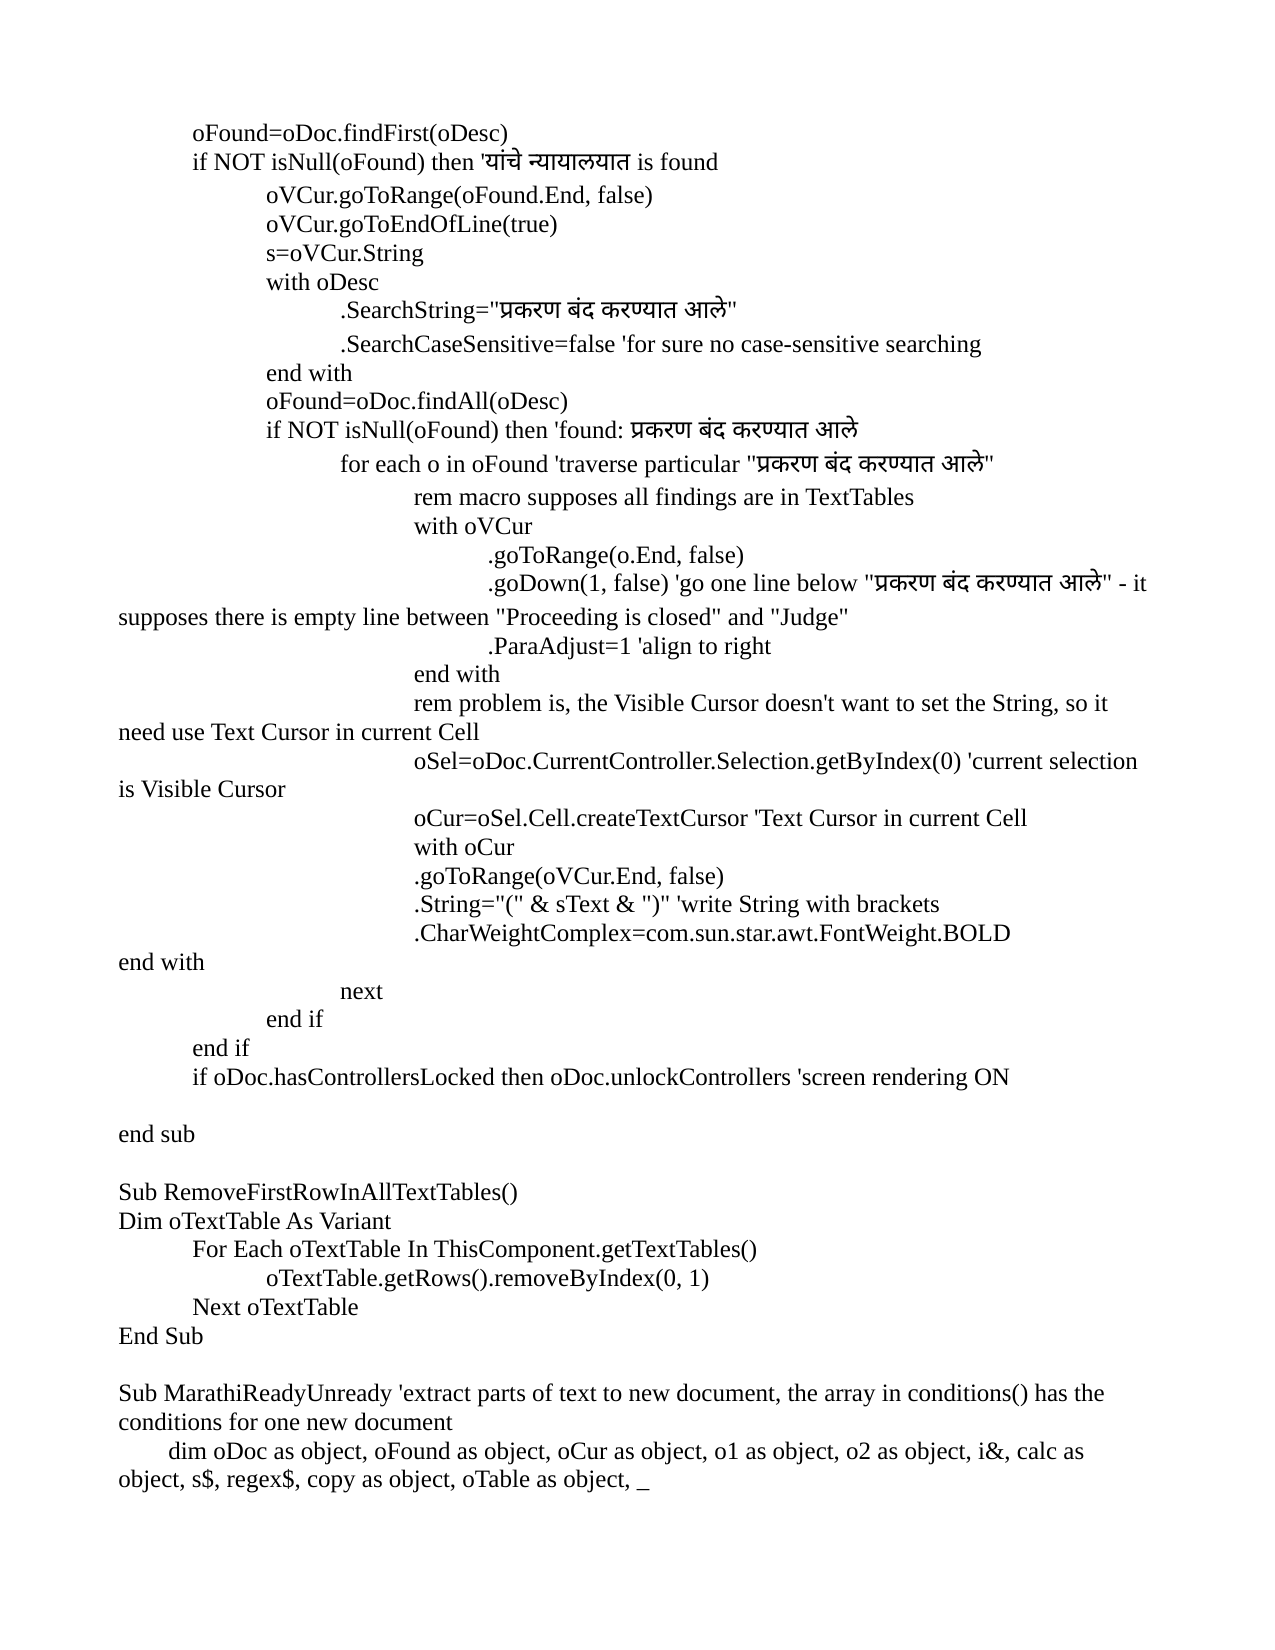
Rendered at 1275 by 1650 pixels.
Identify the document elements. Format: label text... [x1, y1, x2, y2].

text end if [118, 1033, 1157, 1062]
text end with [118, 358, 1157, 386]
text rem problem is, the Visible Cursor doesn't want to set the String, so it need use Text Cursor in current Cell [118, 688, 1157, 746]
text .SearchCaseSensitive=false 'for sure no case-sensitive searching [118, 329, 1157, 358]
text for each o in oFound 'traverse particular "प्रकरण बंद करण्यात आले" [118, 449, 1157, 482]
text .CharWeightComplex=com.sun.star.awt.FontWeight.BOLD [118, 918, 1157, 947]
text if oDoc.hasControllersLocked then oDoc.unlockControllers 'screen rendering ON [118, 1062, 1157, 1091]
text oVCur.goToRange(oFound.End, false) [118, 180, 1157, 209]
text oTextTable.getRows().removeByIndex(0, 1) [118, 1263, 1157, 1292]
text end if [118, 1004, 1157, 1033]
text .String="(" & sText & ")" 'write String with brackets [118, 889, 1157, 918]
text with oVCur [118, 511, 1157, 540]
text End Sub [118, 1321, 1157, 1349]
text with oCur [118, 832, 1157, 861]
text if NOT isNull(oFound) then 'found: प्रकरण बंद करण्यात आले [118, 415, 1157, 449]
text oFound=oDoc.findAll(oDesc) [118, 386, 1157, 415]
text with oDesc [118, 267, 1157, 295]
text if NOT isNull(oFound) then 'यांचे न्यायालयात is found [118, 147, 1157, 180]
text .goDown(1, false) 'go one line below "प्रकरण बंद करण्यात आले" - it supposes there is empty line between "Proceeding is closed" and "Judge" [118, 568, 1157, 631]
text For Each oTextTable In ThisComponent.getTextTables() [118, 1234, 1157, 1263]
text Sub MarathiReadyUnready 'extract parts of text to new document, the array in conditions() has the conditions for one new document [118, 1378, 1157, 1436]
text oSel=oDoc.CurrentController.Selection.getByIndex(0) 'current selection is Visible Cursor [118, 746, 1157, 803]
text Dim oTextTable As Variant [118, 1206, 1157, 1234]
text .ParaAdjust=1 'align to right [118, 631, 1157, 659]
text .SearchString="प्रकरण बंद करण्यात आले" [118, 295, 1157, 329]
text rem macro supposes all findings are in TextTables [118, 482, 1157, 511]
text next [118, 976, 1157, 1004]
text s=oVCur.String [118, 238, 1157, 267]
text end sub [118, 1119, 1157, 1148]
text .goToRange(oVCur.End, false) [118, 861, 1157, 889]
text .goToRange(o.End, false) [118, 540, 1157, 568]
text oVCur.goToEndOfLine(true) [118, 209, 1157, 238]
text oCur=oSel.Cell.createTextCursor 'Text Cursor in current Cell [118, 803, 1157, 832]
text end with [118, 947, 1157, 976]
text dim oDoc as object, oFound as object, oCur as object, o1 as object, o2 as object, i&, calc as object, s$, regex$, copy as object, oTable as object, _ [118, 1436, 1157, 1493]
text Next oTextTable [118, 1292, 1157, 1321]
text Sub RemoveFirstRowInAllTextTables() [118, 1177, 1157, 1206]
text oFound=oDoc.findFirst(oDesc) [118, 118, 1157, 147]
text end with [118, 659, 1157, 688]
